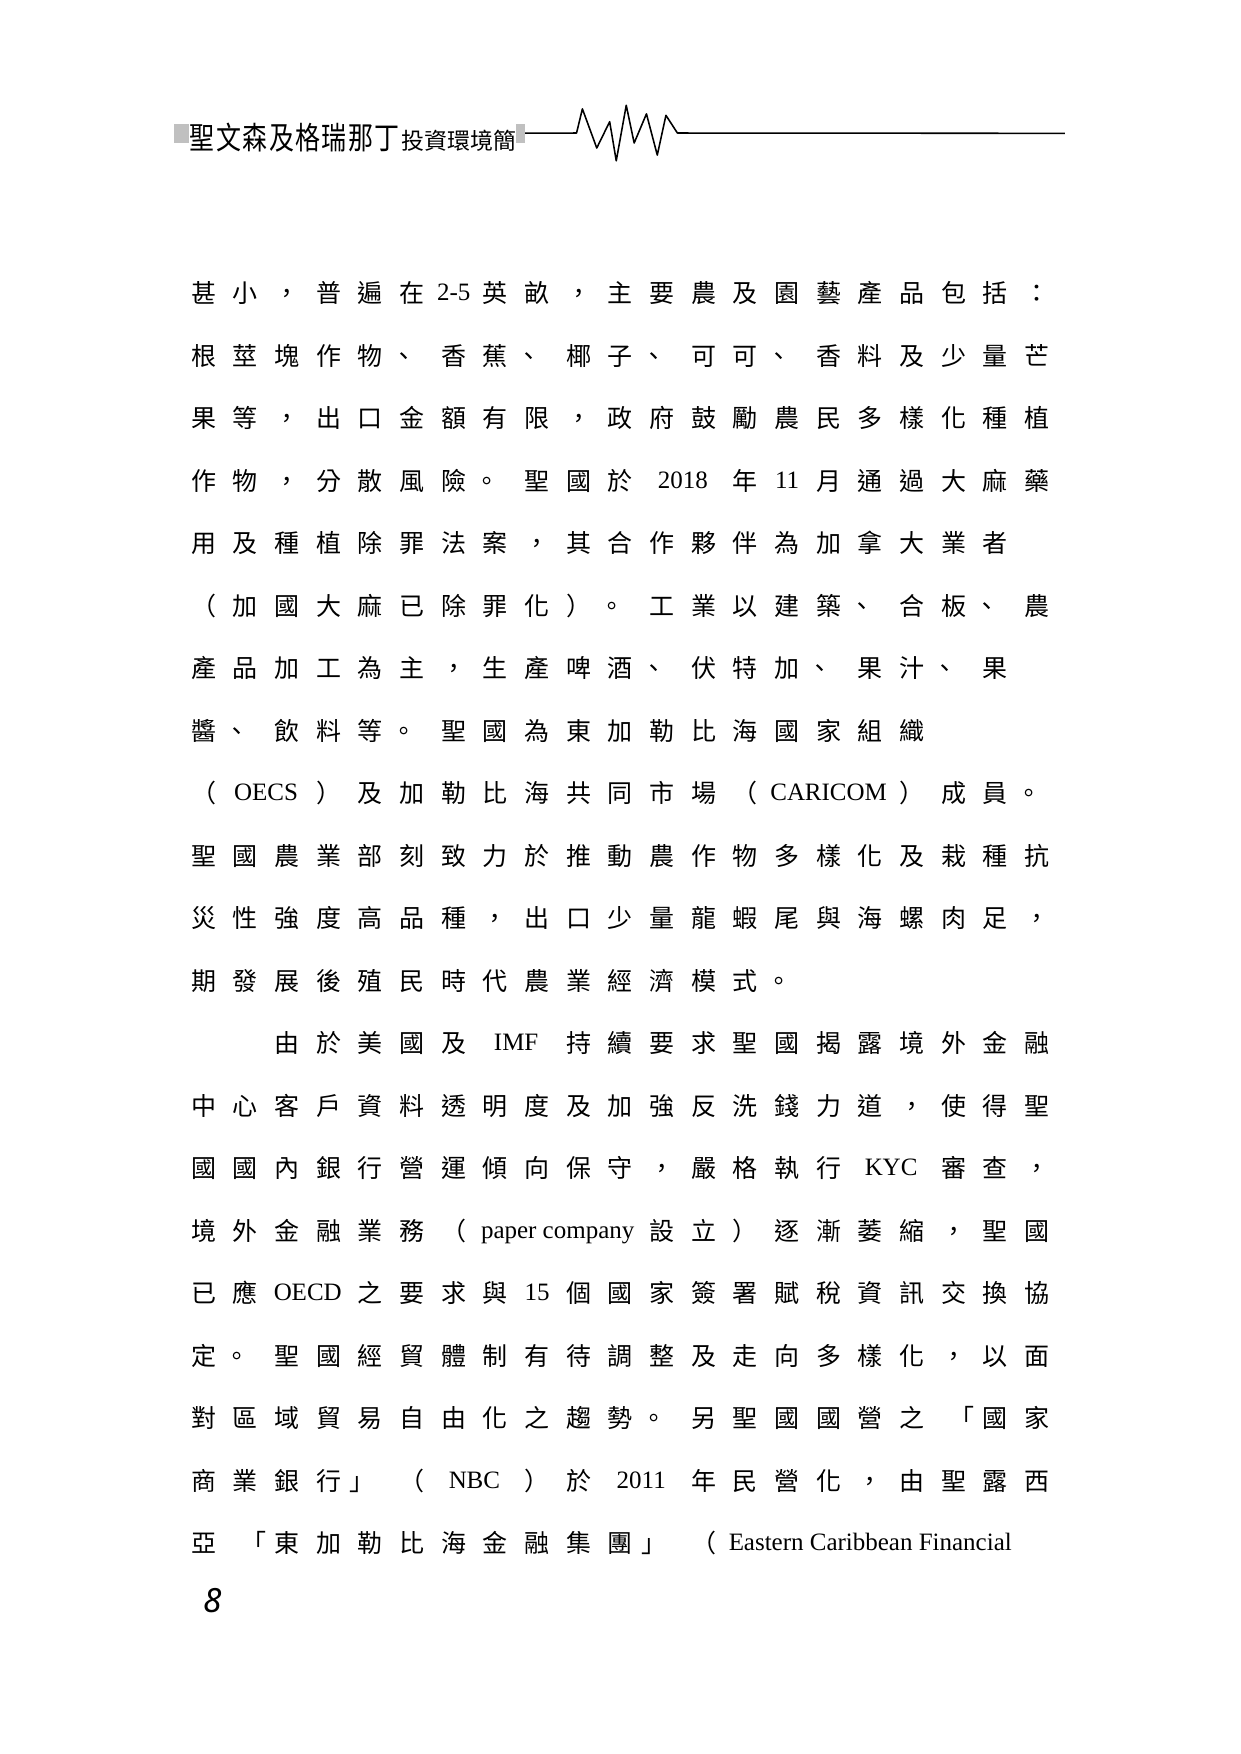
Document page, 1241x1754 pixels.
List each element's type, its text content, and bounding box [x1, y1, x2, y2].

text 由於美國及IMF持續要求聖國揭露境外金融中心客戶資料透明度及加強反洗錢力道，使得聖國國內銀行營運傾向保守，嚴格執行KYC審查，境外金融業務（paper company設立）逐漸萎縮，聖國已應OECD之要求與15個國家簽署賦稅資訊交換協定。聖國經貿體制有待調整及走向多樣化，以面對區域貿易自由化之趨勢。另聖國國營之「國家商業銀行」（NBC）於2011年民營化，由聖露西亞「東加勒比海金融集團」（Eastern Caribbean Financial [183, 1000, 1058, 1563]
text 甚小，普遍在2-5英畝，主要農及園藝產品包括：根莖塊作物、香蕉、椰子、可可、香料及少量芒果等，出口金額有限，政府鼓勵農民多樣化種植作物，分散風險。聖國於2018年11月通過大麻藥用及種植除罪法案，其合作夥伴為加拿大業者（加國大麻已除罪化）。工業以建築、合板、農產品加工為主，生產啤酒、伏特加、果汁、果醬、飲料等。聖國為東加勒比海國家組織（OECS）及加勒比海共同市場（CARICOM）成員。聖國農業部刻致力於推動農作物多樣化及栽種抗災性強度高品種，出口少量龍蝦尾與海螺肉足，期發展後殖民時代農業經濟模式。 [183, 250, 1058, 1000]
